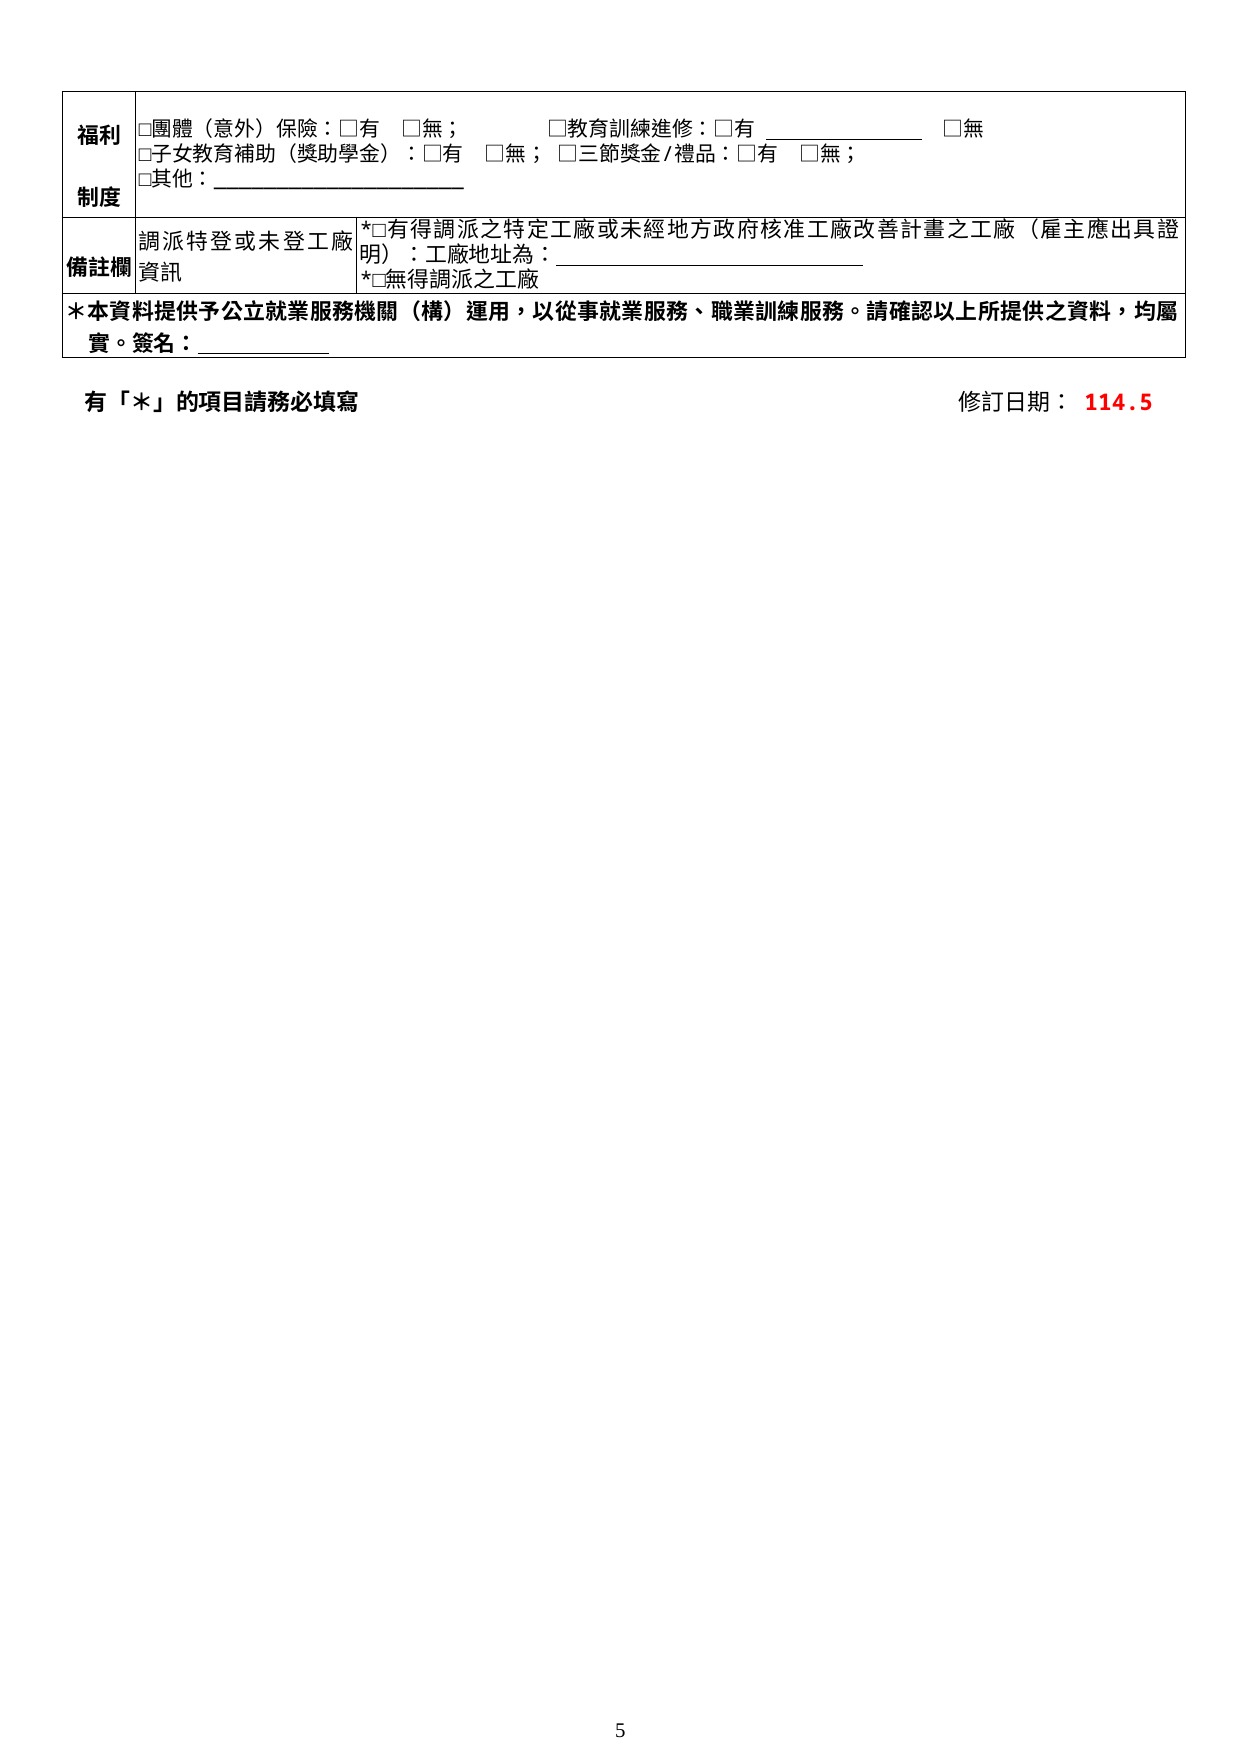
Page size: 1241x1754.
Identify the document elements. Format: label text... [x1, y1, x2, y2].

table_cell ＊本資料提供予公立就業服務機關（構）運用，以從事就業服務、職業訓練服務。請確認以上所提供之資料，均屬實。簽名： [63, 294, 1185, 357]
text 有「＊」的項目請務必填寫 修訂日期： 114.5 [59, 358, 1181, 421]
table_cell *□有得調派之特定工廠或未經地方政府核准工廠改善計畫之工廠（雇主應出具證明）：工廠地址為： *□無得調派之工廠 [357, 218, 1185, 293]
table_cell □團體（意外）保險：□有 □無； □教育訓練進修：□有 □無 □子女教育補助（獎助學金）：□有 □無； □三節獎金/禮品：□有 □無； □其他：____________________ [136, 92, 1185, 217]
table_cell 備註欄 [63, 218, 135, 293]
table_cell 福利 制度 [63, 92, 135, 217]
table_cell 調派特登或未登工廠資訊 [136, 218, 356, 293]
